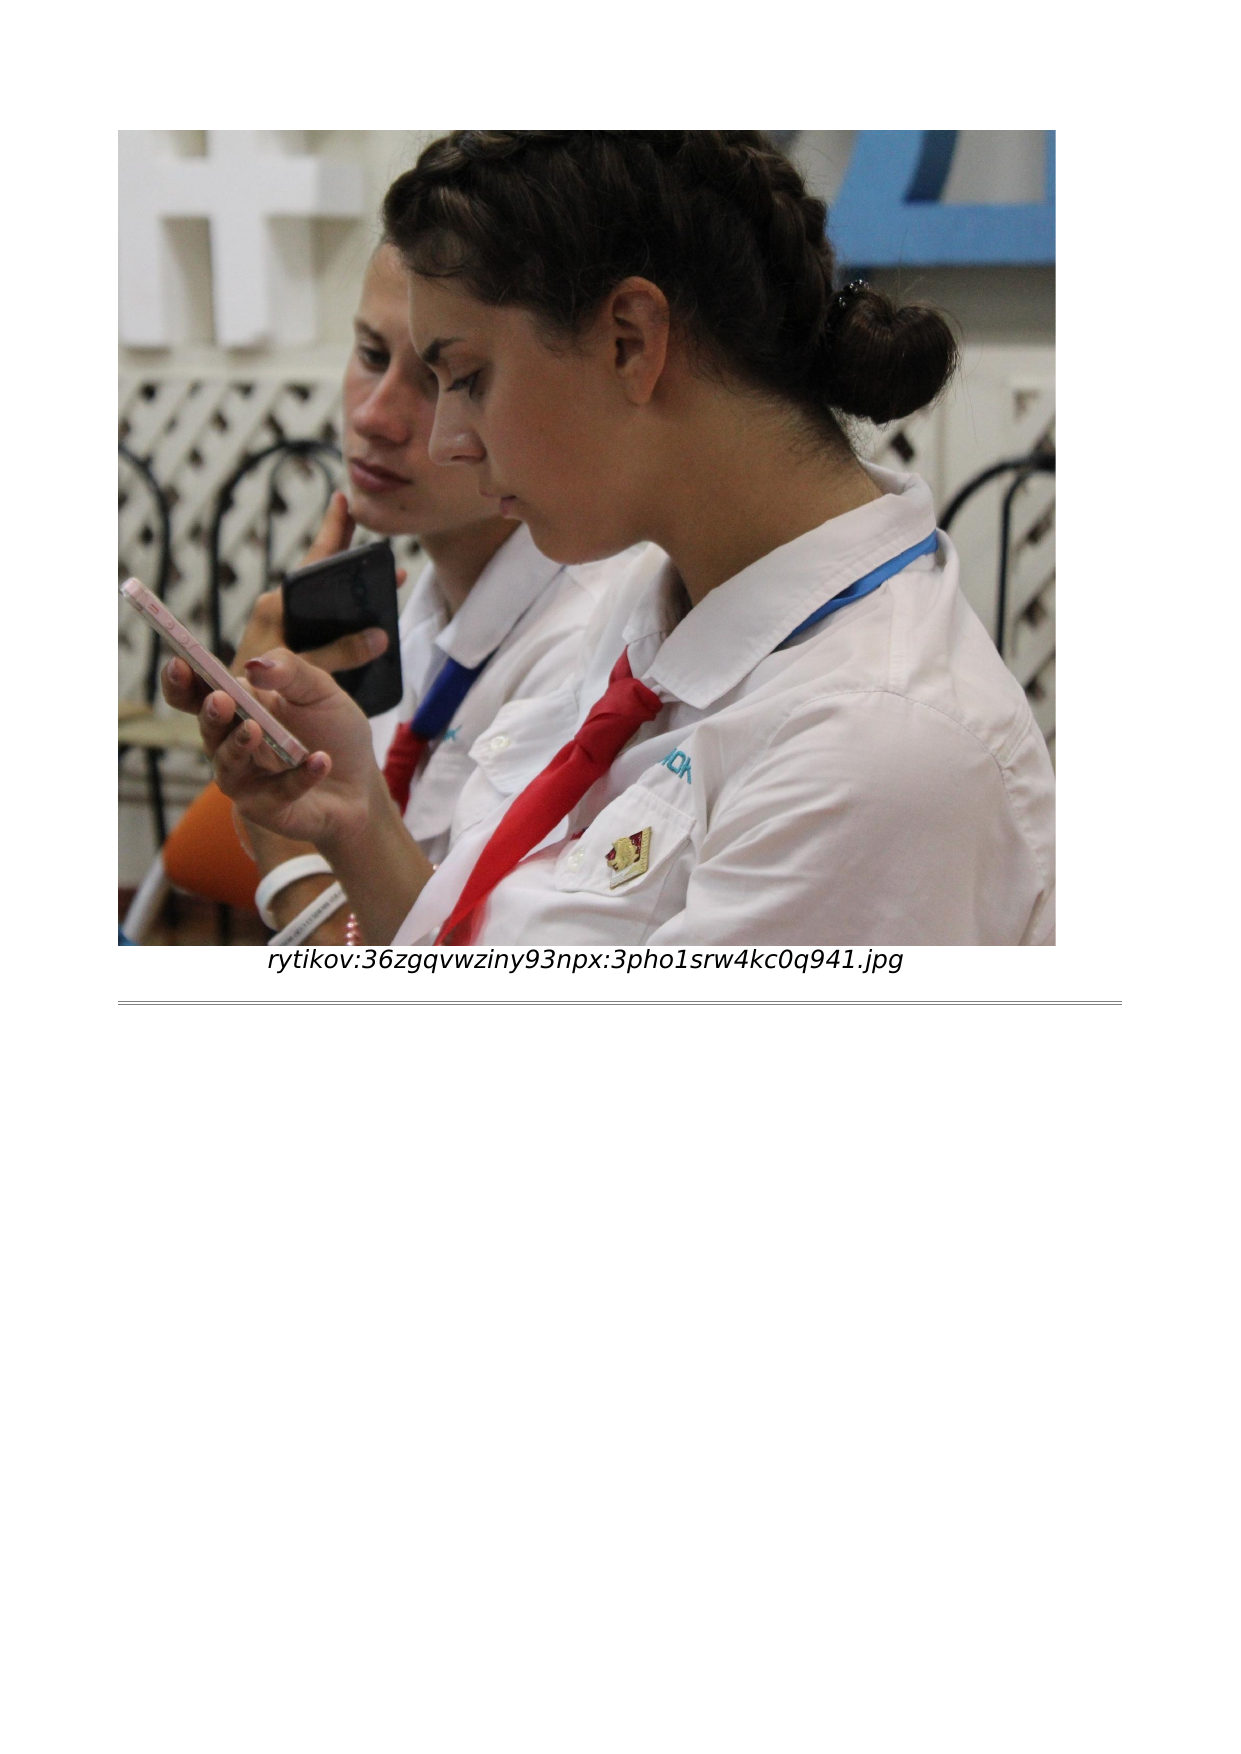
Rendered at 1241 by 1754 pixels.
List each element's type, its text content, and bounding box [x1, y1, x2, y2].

text rytikov:36zgqvwziny93npx:3pho1srw4kc0q941.jpg [118, 946, 1056, 974]
picture [118, 130, 1056, 946]
